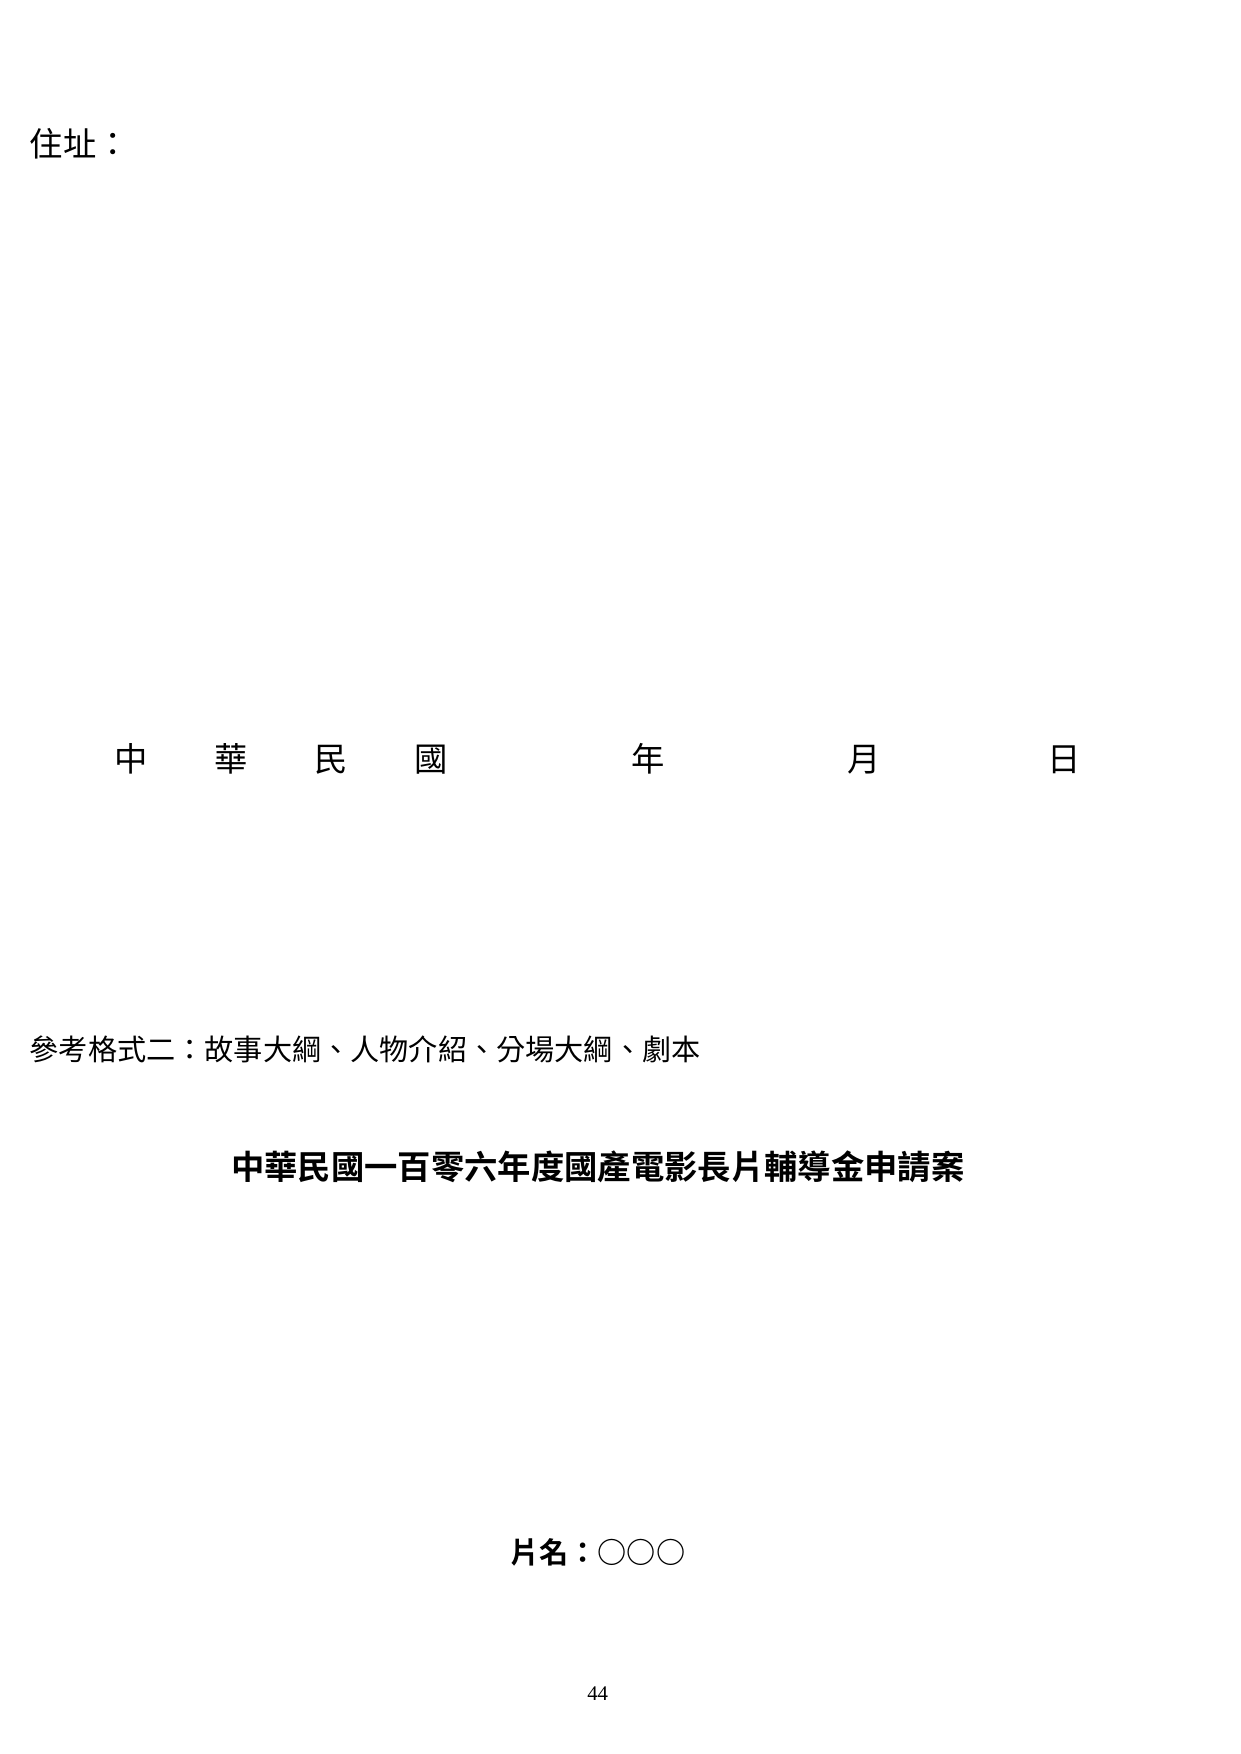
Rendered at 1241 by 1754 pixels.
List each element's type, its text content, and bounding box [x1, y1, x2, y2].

text 參考格式二：故事大綱、人物介紹、分場大綱、劇本 [29, 1027, 1165, 1069]
text 中華民國一百零六年度國產電影長片輔導金申請案 [29, 1141, 1165, 1189]
text 片名：○○○ [29, 1529, 1165, 1571]
text 中 華 民 國 年 月 日 [29, 715, 1165, 777]
text 住址： [29, 100, 1165, 162]
